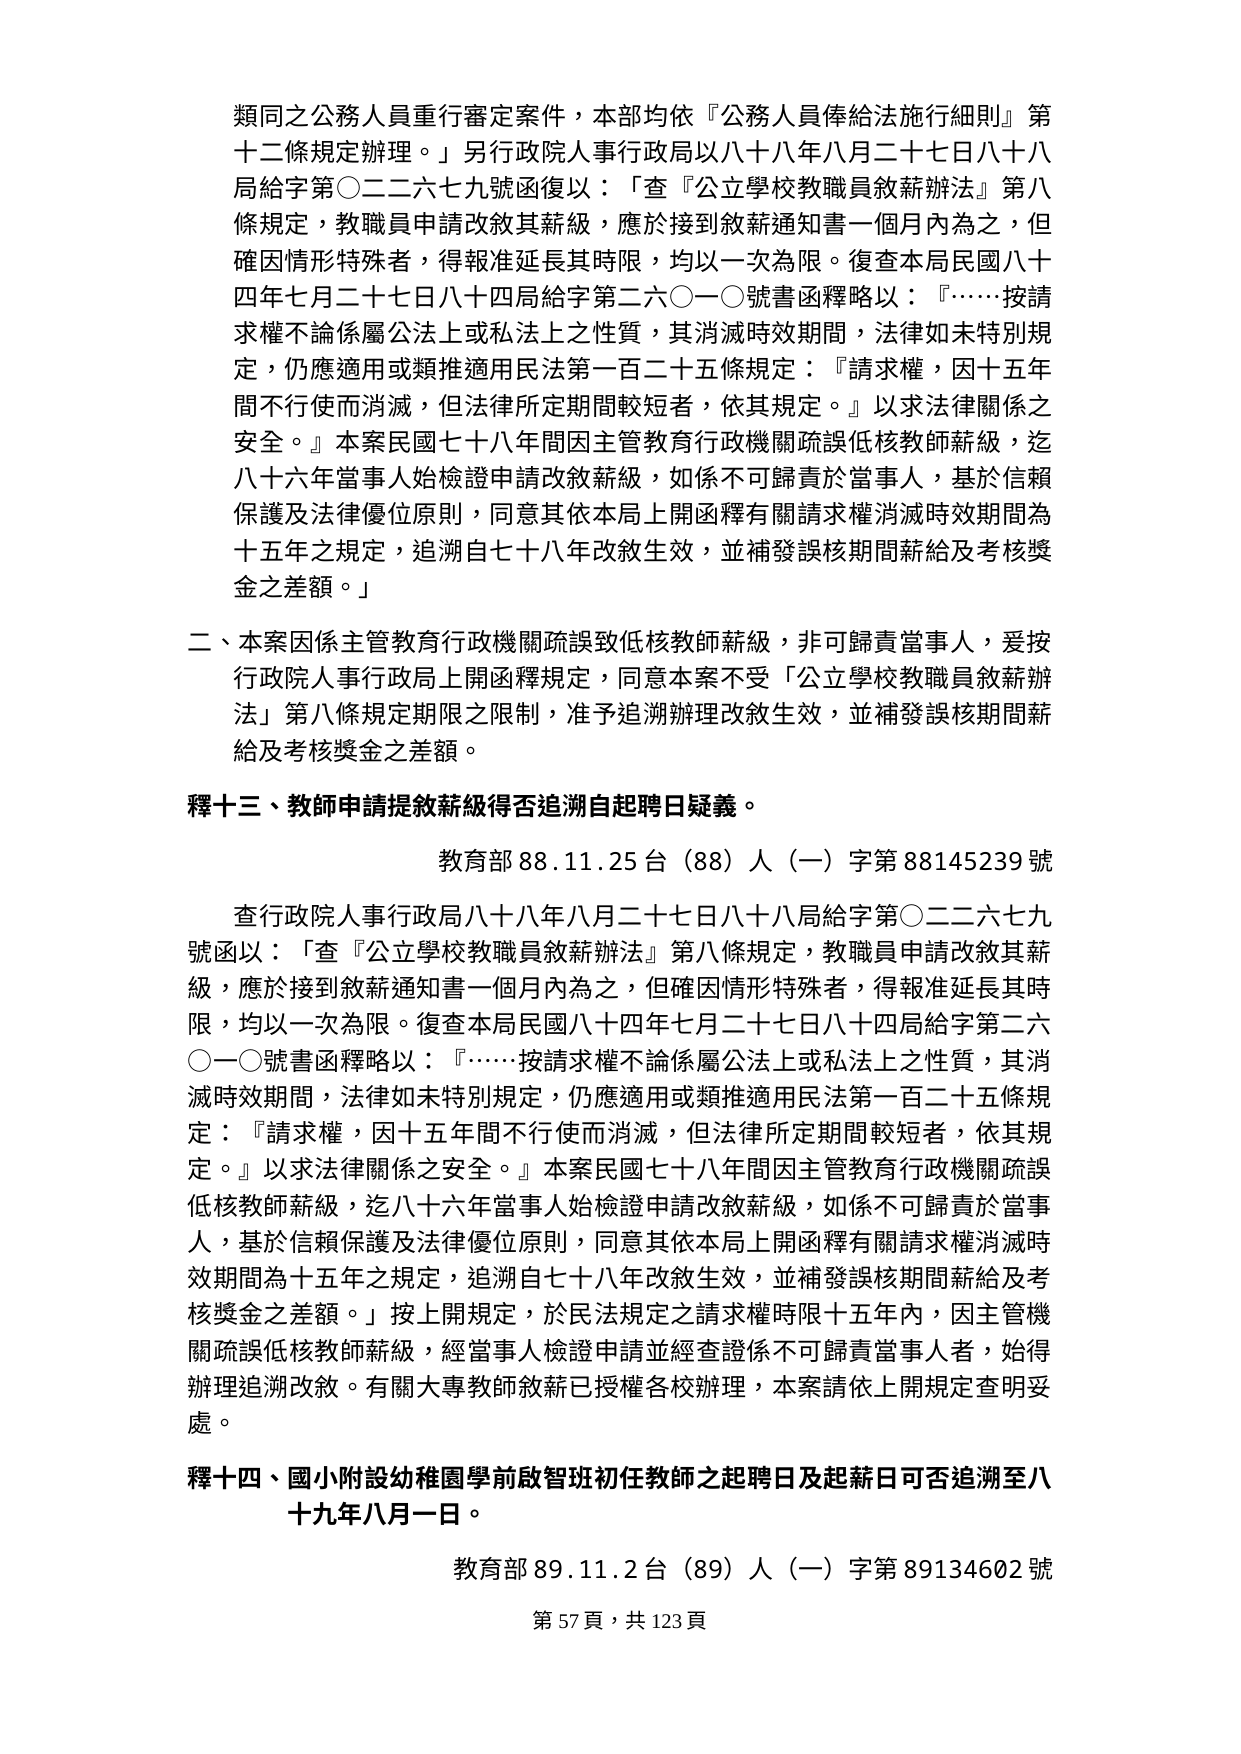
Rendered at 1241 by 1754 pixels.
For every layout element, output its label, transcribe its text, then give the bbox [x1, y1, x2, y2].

text 教育部88.11.25台（88）人（一）字第88145239號 [187, 841, 1053, 877]
text 二、本案因係主管教育行政機關疏誤致低核教師薪級，非可歸責當事人，爰按行政院人事行政局上開函釋規定，同意本案不受「公立學校教職員敘薪辦法」第八條規定期限之限制，准予追溯辦理改敘生效，並補發誤核期間薪給及考核獎金之差額。 [187, 622, 1053, 767]
text 釋十三、 教師申請提敘薪級得否追溯自起聘日疑義。 [187, 786, 1053, 822]
text 教育部89.11.2台（89）人（一）字第89134602號 [187, 1550, 1053, 1586]
text 釋十四、 國小附設幼稚園學前啟智班初任教師之起聘日及起薪日可否追溯至八十九年八月一日。 [187, 1459, 1053, 1531]
text 查行政院人事行政局八十八年八月二十七日八十八局給字第○二二六七九號函以：「查『公立學校教職員敘薪辦法』第八條規定，教職員申請改敘其薪級，應於接到敘薪通知書一個月內為之，但確因情形特殊者，得報准延長其時限，均以一次為限。復查本局民國八十四年七月二十七日八十四局給字第二六○一○號書函釋略以：『……按請求權不論係屬公法上或私法上之性質，其消滅時效期間，法律如未特別規定，仍應適用或類推適用民法第一百二十五條規定：『請求權，因十五年間不行使而消滅，但法律所定期間較短者，依其規定。』以求法律關係之安全。』本案民國七十八年間因主管教育行政機關疏誤低核教師薪級，迄八十六年當事人始檢證申請改敘薪級，如係不可歸責於當事人，基於信賴保護及法律優位原則，同意其依本局上開函釋有關請求權消滅時效期間為十五年之規定，追溯自七十八年改敘生效，並補發誤核期間薪給及考核獎金之差額。」按上開規定，於民法規定之請求權時限十五年內，因主管機關疏誤低核教師薪級，經當事人檢證申請並經查證係不可歸責當事人者，始得辦理追溯改敘。有關大專教師敘薪已授權各校辦理，本案請依上開規定查明妥處。 [187, 896, 1053, 1440]
text 類同之公務人員重行審定案件，本部均依『公務人員俸給法施行細則』第十二條規定辦理。」另行政院人事行政局以八十八年八月二十七日八十八局給字第○二二六七九號函復以：「查『公立學校教職員敘薪辦法』第八條規定，教職員申請改敘其薪級，應於接到敘薪通知書一個月內為之，但確因情形特殊者，得報准延長其時限，均以一次為限。復查本局民國八十四年七月二十七日八十四局給字第二六○一○號書函釋略以：『……按請求權不論係屬公法上或私法上之性質，其消滅時效期間，法律如未特別規定，仍應適用或類推適用民法第一百二十五條規定：『請求權，因十五年間不行使而消滅，但法律所定期間較短者，依其規定。』以求法律關係之安全。』本案民國七十八年間因主管教育行政機關疏誤低核教師薪級，迄八十六年當事人始檢證申請改敘薪級，如係不可歸責於當事人，基於信賴保護及法律優位原則，同意其依本局上開函釋有關請求權消滅時效期間為十五年之規定，追溯自七十八年改敘生效，並補發誤核期間薪給及考核獎金之差額。」 [187, 96, 1053, 604]
